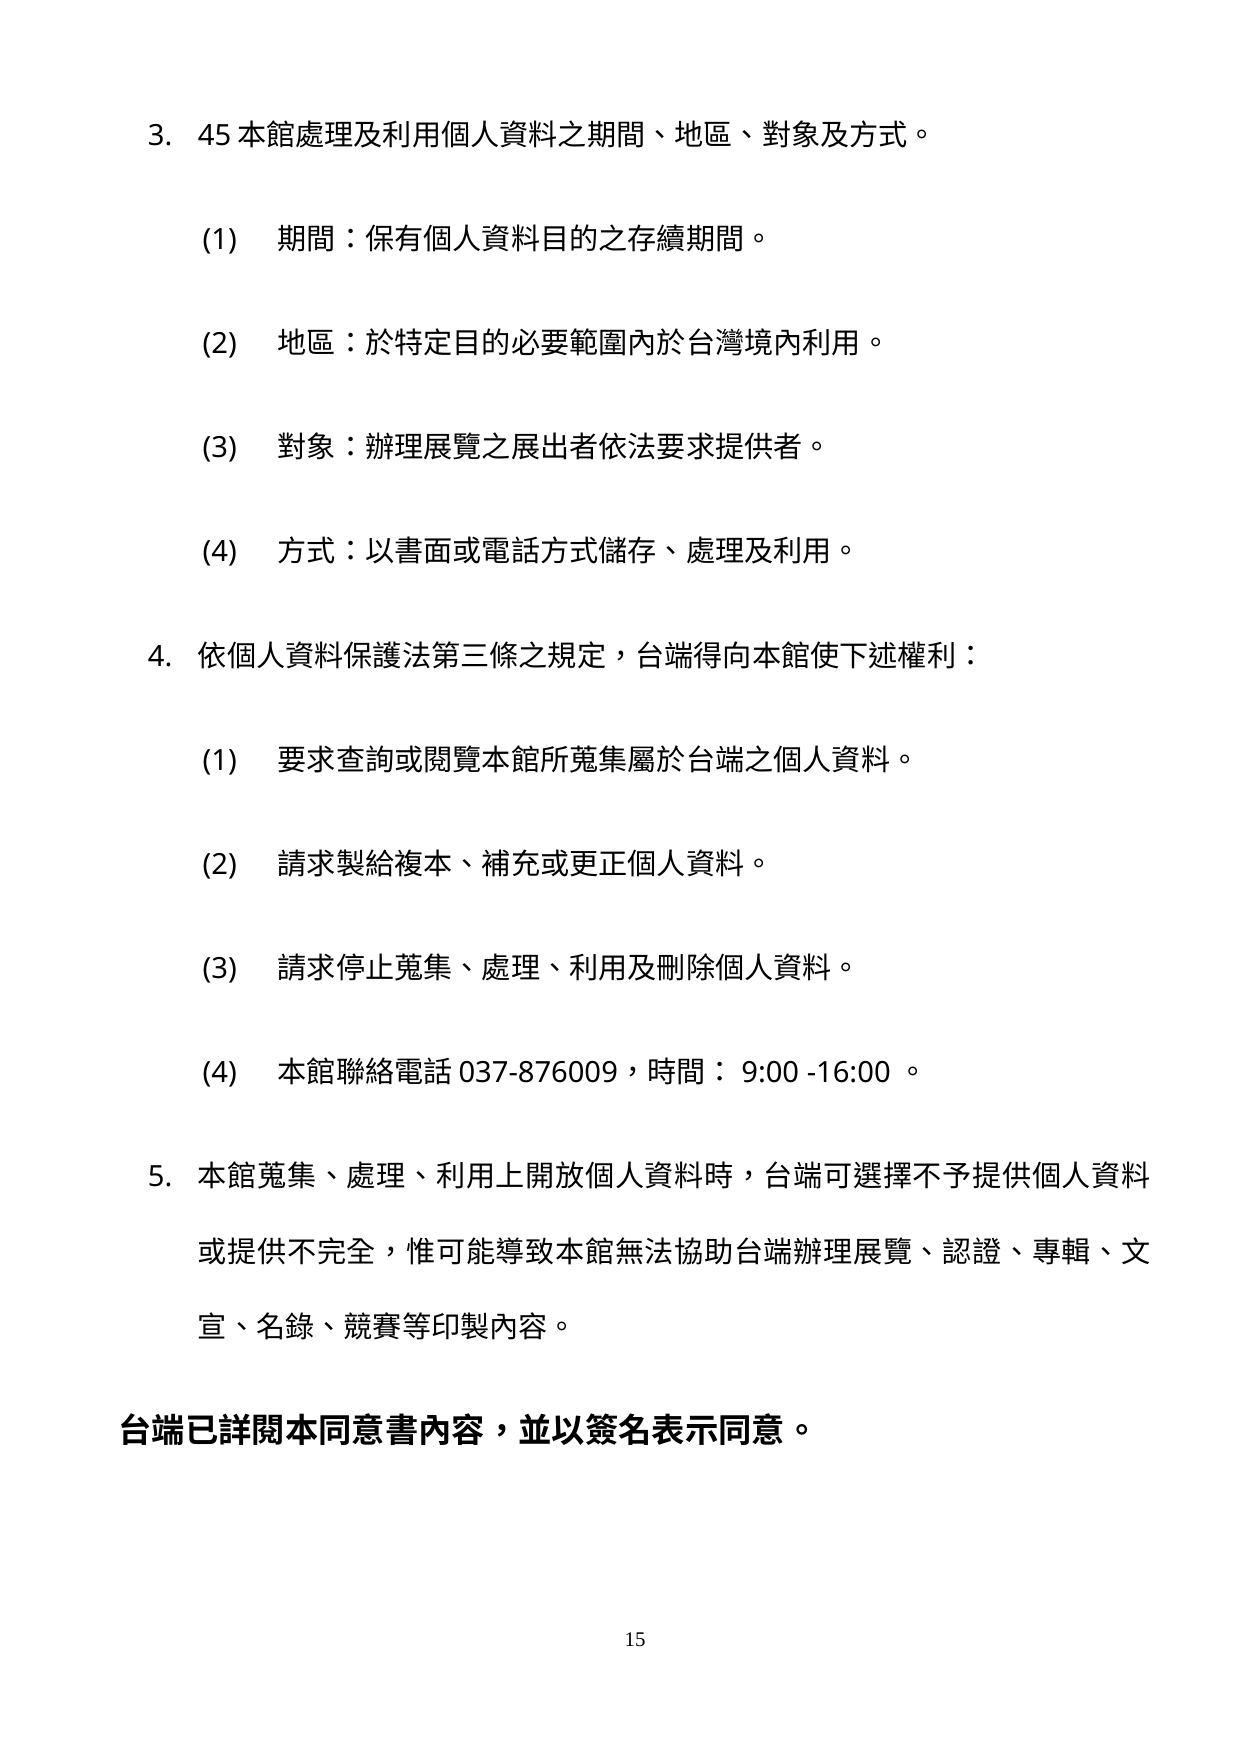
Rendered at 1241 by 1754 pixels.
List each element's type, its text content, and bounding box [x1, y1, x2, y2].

list 本館聯絡電話037-876009，時間： 9:00 -16:00 。 [202, 1026, 1152, 1101]
list 請求停止蒐集、處理、利用及刪除個人資料。 [202, 922, 1152, 997]
list 地區：於特定目的必要範圍內於台灣境內利用。 [202, 297, 1152, 372]
list 期間：保有個人資料目的之存續期間。 [202, 193, 1152, 268]
list 要求查詢或閱覽本館所蒐集屬於台端之個人資料。 [202, 714, 1152, 789]
text 台端已詳閱本同意書內容，並以簽名表示同意。 [118, 1385, 1152, 1460]
list 對象：辦理展覽之展出者依法要求提供者。 [202, 401, 1152, 476]
list 請求製給複本、補充或更正個人資料。 [202, 818, 1152, 893]
list 本館蒐集、處理、利用上開放個人資料時，台端可選擇不予提供個人資料或提供不完全，惟可能導致本館無法協助台端辦理展覽、認證、專輯、文宣、名錄、競賽等印製內容。 [148, 1131, 1152, 1356]
list 45本館處理及利用個人資料之期間、地區、對象及方式。 [148, 89, 1152, 164]
list 依個人資料保護法第三條之規定，台端得向本館使下述權利： [148, 610, 1152, 685]
list 方式：以書面或電話方式儲存、處理及利用。 [202, 506, 1152, 581]
